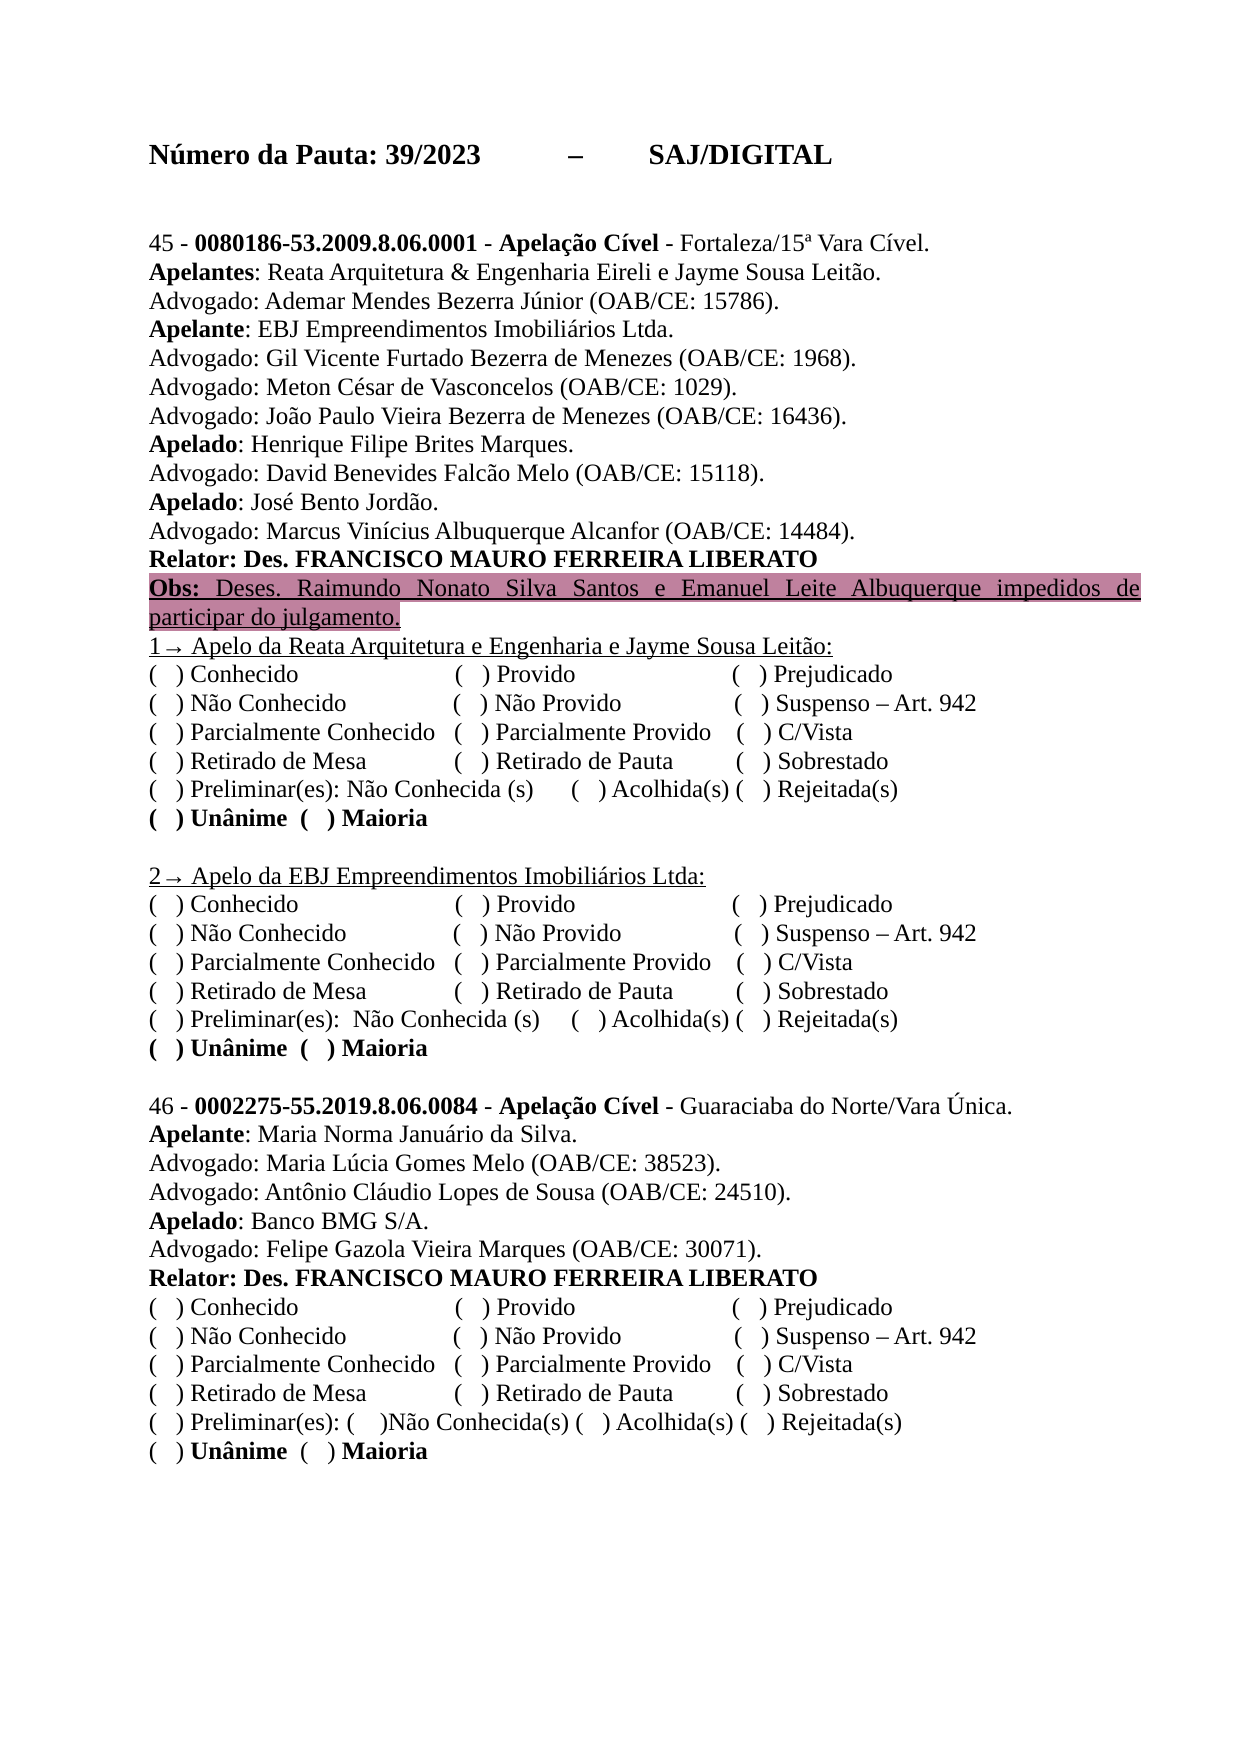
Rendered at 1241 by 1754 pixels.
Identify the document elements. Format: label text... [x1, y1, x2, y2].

text ( ) Não Conhecido ( ) Não Provido ( ) Suspenso – Art. 942 [148, 918, 1158, 947]
text 2→ Apelo da EBJ Empreendimentos Imobiliários Ltda: [148, 861, 1141, 889]
text ( ) Não Conhecido ( ) Não Provido ( ) Suspenso – Art. 942 [148, 688, 1158, 717]
text Apelante: EBJ Empreendimentos Imobiliários Ltda. [148, 314, 1141, 343]
text Apelantes: Reata Arquitetura & Engenharia Eireli e Jayme Sousa Leitão. [148, 257, 1141, 286]
text ( ) Retirado de Mesa ( ) Retirado de Pauta ( ) Sobrestado [148, 976, 1158, 1004]
text Advogado: David Benevides Falcão Melo (OAB/CE: 15118). [148, 458, 1141, 487]
text ( ) Conhecido ( ) Provido ( ) Prejudicado [148, 659, 1141, 688]
text ( ) Unânime ( ) Maioria [148, 1436, 1158, 1464]
text ( ) Parcialmente Conhecido ( ) Parcialmente Provido ( ) C/Vista [148, 947, 1158, 976]
text Advogado: Gil Vicente Furtado Bezerra de Menezes (OAB/CE: 1968). [148, 343, 1141, 372]
text Apelado: Henrique Filipe Brites Marques. [148, 429, 1141, 458]
text Relator: Des. FRANCISCO MAURO FERREIRA LIBERATO [148, 544, 1141, 573]
text participar do julgamento. [148, 599, 1141, 631]
text ( ) Unânime ( ) Maioria [148, 1033, 1158, 1062]
text ( ) Conhecido ( ) Provido ( ) Prejudicado [148, 1292, 1141, 1321]
text ( ) Conhecido ( ) Provido ( ) Prejudicado [148, 889, 1141, 918]
text ( ) Preliminar(es): Não Conhecida (s) ( ) Acolhida(s) ( ) Rejeitada(s) [148, 1004, 1158, 1033]
text Advogado: Meton César de Vasconcelos (OAB/CE: 1029). [148, 372, 1141, 401]
text Advogado: Marcus Vinícius Albuquerque Alcanfor (OAB/CE: 14484). [148, 516, 1141, 544]
text Obs: Deses. Raimundo Nonato Silva Santos e Emanuel Leite Albuquerque impedidos de [148, 573, 1141, 598]
text ( ) Parcialmente Conhecido ( ) Parcialmente Provido ( ) C/Vista [148, 1349, 1158, 1378]
text ( ) Não Conhecido ( ) Não Provido ( ) Suspenso – Art. 942 [148, 1321, 1158, 1349]
text 1→ Apelo da Reata Arquitetura e Engenharia e Jayme Sousa Leitão: [148, 631, 1141, 659]
text Número da Pauta: 39/2023 – SAJ/DIGITAL [148, 137, 1141, 171]
text Advogado: Felipe Gazola Vieira Marques (OAB/CE: 30071). [148, 1234, 1141, 1263]
text 45 - 0080186-53.2009.8.06.0001 - Apelação Cível - Fortaleza/15ª Vara Cível. [148, 228, 1141, 257]
text Relator: Des. FRANCISCO MAURO FERREIRA LIBERATO [148, 1263, 1141, 1292]
text ( ) Unânime ( ) Maioria [148, 803, 1158, 832]
text Apelado: José Bento Jordão. [148, 487, 1141, 516]
text ( ) Parcialmente Conhecido ( ) Parcialmente Provido ( ) C/Vista [148, 717, 1158, 746]
text ( ) Preliminar(es): ( )Não Conhecida(s) ( ) Acolhida(s) ( ) Rejeitada(s) [148, 1407, 1158, 1436]
text ( ) Preliminar(es): Não Conhecida (s) ( ) Acolhida(s) ( ) Rejeitada(s) [148, 774, 1158, 803]
text Advogado: Ademar Mendes Bezerra Júnior (OAB/CE: 15786). [148, 286, 1141, 314]
text Apelado: Banco BMG S/A. [148, 1206, 1141, 1234]
text ( ) Retirado de Mesa ( ) Retirado de Pauta ( ) Sobrestado [148, 746, 1158, 774]
text Advogado: João Paulo Vieira Bezerra de Menezes (OAB/CE: 16436). [148, 401, 1141, 429]
text Advogado: Maria Lúcia Gomes Melo (OAB/CE: 38523). [148, 1148, 1141, 1177]
text Advogado: Antônio Cláudio Lopes de Sousa (OAB/CE: 24510). [148, 1177, 1141, 1206]
text ( ) Retirado de Mesa ( ) Retirado de Pauta ( ) Sobrestado [148, 1378, 1158, 1407]
text 46 - 0002275-55.2019.8.06.0084 - Apelação Cível - Guaraciaba do Norte/Vara Única. [148, 1091, 1141, 1119]
text Apelante: Maria Norma Januário da Silva. [148, 1119, 1141, 1148]
